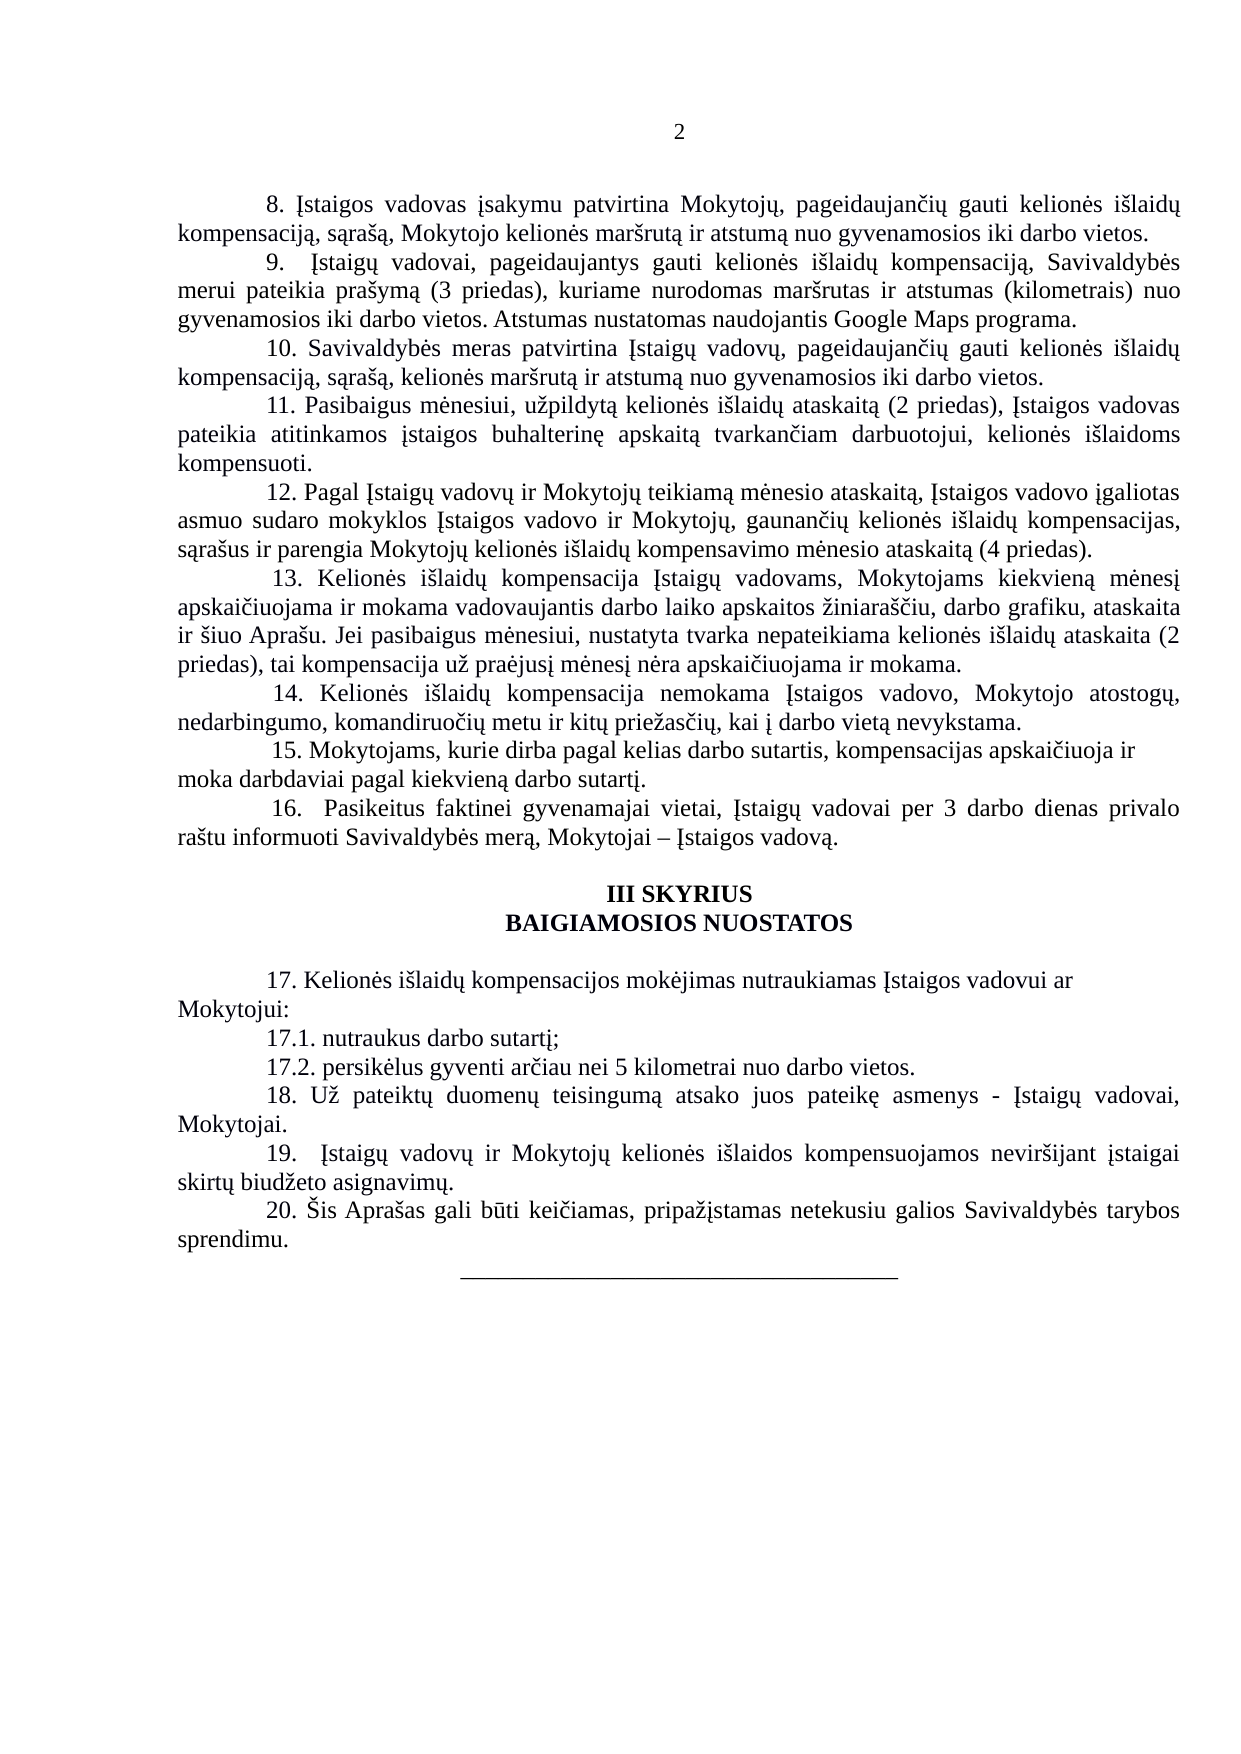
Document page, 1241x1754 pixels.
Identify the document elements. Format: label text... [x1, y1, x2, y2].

text 17.2. persikėlus gyventi arčiau nei 5 kilometrai nuo darbo vietos. [177, 1052, 1181, 1081]
text 13. Kelionės išlaidų kompensacija Įstaigų vadovams, Mokytojams kiekvieną mėnesį apskaičiuojama ir mokama vadovaujantis darbo laiko apskaitos žiniaraščiu, darbo grafiku, ataskaita ir šiuo Aprašu. Jei pasibaigus mėnesiui, nustatyta tvarka nepateikiama kelionės išlaidų ataskaita (2 priedas), tai kompensacija už praėjusį mėnesį nėra apskaičiuojama ir mokama. [177, 563, 1181, 678]
text 16. Pasikeitus faktinei gyvenamajai vietai, Įstaigų vadovai per 3 darbo dienas privalo raštu informuoti Savivaldybės merą, Mokytojai – Įstaigos vadovą. [177, 793, 1181, 851]
text 14. Kelionės išlaidų kompensacija nemokama Įstaigos vadovo, Mokytojo atostogų, nedarbingumo, komandiruočių metu ir kitų priežasčių, kai į darbo vietą nevykstama. [177, 678, 1181, 736]
text III SKYRIUS [177, 879, 1181, 908]
text BAIGIAMOSIOS NUOSTATOS [177, 908, 1181, 937]
text 12. Pagal Įstaigų vadovų ir Mokytojų teikiamą mėnesio ataskaitą, Įstaigos vadovo įgaliotas asmuo sudaro mokyklos Įstaigos vadovo ir Mokytojų, gaunančių kelionės išlaidų kompensacijas, sąrašus ir parengia Mokytojų kelionės išlaidų kompensavimo mėnesio ataskaitą (4 priedas). [177, 477, 1181, 563]
text 17.1. nutraukus darbo sutartį; [177, 1023, 1181, 1052]
text 10. Savivaldybės meras patvirtina Įstaigų vadovų, pageidaujančių gauti kelionės išlaidų kompensaciją, sąrašą, kelionės maršrutą ir atstumą nuo gyvenamosios iki darbo vietos. [177, 333, 1181, 391]
text 11. Pasibaigus mėnesiui, užpildytą kelionės išlaidų ataskaitą (2 priedas), Įstaigos vadovas pateikia atitinkamos įstaigos buhalterinę apskaitą tvarkančiam darbuotojui, kelionės išlaidoms kompensuoti. [177, 391, 1181, 477]
text 8. Įstaigos vadovas įsakymu patvirtina Mokytojų, pageidaujančių gauti kelionės išlaidų kompensaciją, sąrašą, Mokytojo kelionės maršrutą ir atstumą nuo gyvenamosios iki darbo vietos. [177, 189, 1181, 247]
text ___________________________________ [177, 1253, 1181, 1282]
text 19. Įstaigų vadovų ir Mokytojų kelionės išlaidos kompensuojamos neviršijant įstaigai skirtų biudžeto asignavimų. [177, 1138, 1181, 1196]
text 17. Kelionės išlaidų kompensacijos mokėjimas nutraukiamas Įstaigos vadovui ar Mokytojui: [177, 966, 1181, 1023]
text 18. Už pateiktų duomenų teisingumą atsako juos pateikę asmenys - Įstaigų vadovai, Mokytojai. [177, 1081, 1181, 1138]
text 20. Šis Aprašas gali būti keičiamas, pripažįstamas netekusiu galios Savivaldybės tarybos sprendimu. [177, 1196, 1181, 1253]
text 15. Mokytojams, kurie dirba pagal kelias darbo sutartis, kompensacijas apskaičiuoja ir moka darbdaviai pagal kiekvieną darbo sutartį. [177, 736, 1181, 793]
text 9. Įstaigų vadovai, pageidaujantys gauti kelionės išlaidų kompensaciją, Savivaldybės merui pateikia prašymą (3 priedas), kuriame nurodomas maršrutas ir atstumas (kilometrais) nuo gyvenamosios iki darbo vietos. Atstumas nustatomas naudojantis Google Maps programa. [177, 247, 1181, 333]
